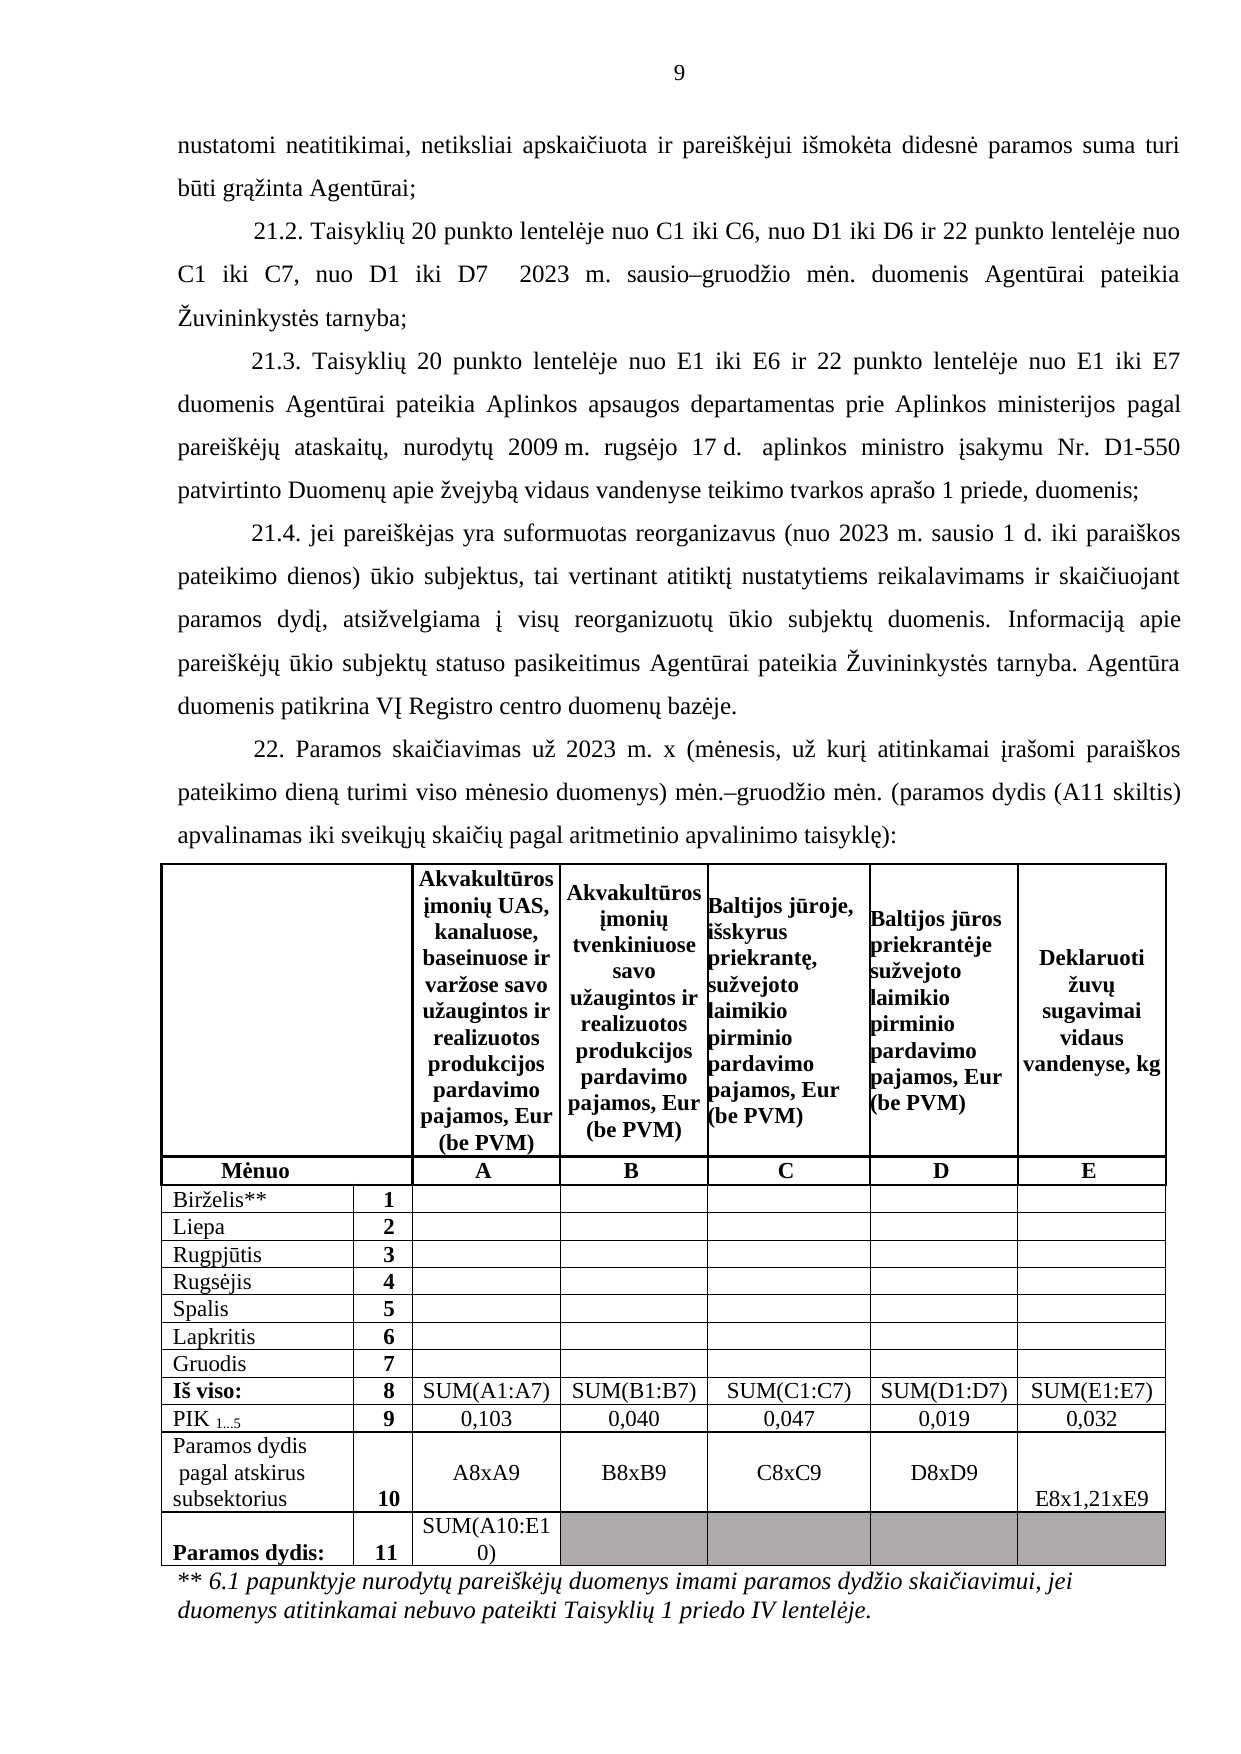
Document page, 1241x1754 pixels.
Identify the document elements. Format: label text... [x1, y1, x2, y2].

table_header [163, 865, 411, 1155]
table_cell 0,019 [871, 1405, 1017, 1431]
table_cell [1018, 1513, 1165, 1565]
table_cell C [709, 1158, 869, 1184]
table_cell [1018, 1350, 1165, 1377]
table_cell [871, 1350, 1017, 1377]
table_cell [1018, 1186, 1165, 1212]
table_cell Gruodis [162, 1350, 353, 1377]
table_cell [871, 1295, 1017, 1322]
table_cell [561, 1513, 707, 1565]
table_cell [1018, 1241, 1165, 1267]
table_cell Rugpjūtis [162, 1241, 353, 1267]
table_cell [1018, 1323, 1165, 1349]
table_cell [413, 1295, 560, 1322]
table_cell SUM(B1:B7) [561, 1378, 707, 1404]
table_cell Iš viso: [162, 1378, 353, 1404]
table_cell 4 [354, 1268, 412, 1294]
table_cell [708, 1268, 870, 1294]
table_cell SUM(E1:E7) [1018, 1378, 1165, 1404]
table_cell [413, 1213, 560, 1239]
table_cell [561, 1323, 707, 1349]
table_cell 8 [354, 1378, 412, 1404]
table_cell [871, 1241, 1017, 1267]
table_cell [871, 1268, 1017, 1294]
table_cell [871, 1323, 1017, 1349]
table_cell [708, 1323, 870, 1349]
table_header Akvakultūros įmonių tvenkiniuose savo užaugintos ir realizuotos produkcijos pardavimo pajamos, Eur (be PVM) [561, 865, 707, 1155]
table_cell [561, 1241, 707, 1267]
table_cell SUM(A10:E10) [413, 1513, 560, 1565]
table_cell 0,103 [413, 1405, 560, 1431]
table_cell [871, 1186, 1017, 1212]
text 21.4. jei pareiškėjas yra suformuotas reorganizavus (nuo 2023 m. sausio 1 d. iki paraiškos pateikimo dienos) ūkio subjektus, tai vertinant atitiktį nustatytiems reikalavimams ir skaičiuojant paramos dydį, atsižvelgiama į visų reorganizuotų ūkio subjektų duomenis. Informaciją apie pareiškėjų ūkio subjektų statuso pasikeitimus Agentūrai pateikia Žuvininkystės tarnyba. Agentūra duomenis patikrina VĮ Registro centro duomenų bazėje. [177, 518, 1181, 719]
table_cell [1018, 1268, 1165, 1294]
table_cell C8xC9 [708, 1433, 870, 1511]
table_cell E8x1,21xE9 [1018, 1433, 1165, 1511]
text nustatomi neatitikimai, netiksliai apskaičiuota ir pareiškėjui išmokėta didesnė paramos suma turi būti grąžinta Agentūrai; [177, 130, 1181, 202]
table_header Deklaruoti žuvų sugavimai vidaus vandenyse, kg [1019, 865, 1165, 1155]
text 21.2. Taisyklių 20 punkto lentelėje nuo C1 iki C6, nuo D1 iki D6 ir 22 punkto lentelėje nuo C1 iki C7, nuo D1 iki D7 2023 m. sausio–gruodžio mėn. duomenis Agentūrai pateikia Žuvininkystės tarnyba; [177, 216, 1181, 331]
table_cell E [1019, 1158, 1165, 1184]
table_cell 0,047 [708, 1405, 870, 1431]
table_cell [708, 1186, 870, 1212]
table_cell 0,040 [561, 1405, 707, 1431]
table_header Baltijos jūros priekrantėje sužvejoto laimikio pirminio pardavimo pajamos, Eur (be PVM) [871, 865, 1017, 1155]
table_cell 9 [354, 1405, 412, 1431]
table_cell 3 [354, 1241, 412, 1267]
table_cell [708, 1213, 870, 1239]
table_cell SUM(C1:C7) [708, 1378, 870, 1404]
table_cell [708, 1295, 870, 1322]
table_cell 10 [354, 1433, 412, 1511]
table_cell [708, 1513, 870, 1565]
table_cell A8xA9 [413, 1433, 560, 1511]
table_cell D [871, 1158, 1017, 1184]
table_cell [561, 1350, 707, 1377]
table_cell SUM(D1:D7) [871, 1378, 1017, 1404]
table_cell Mėnuo [163, 1158, 411, 1184]
table_cell 2 [354, 1213, 412, 1239]
table_cell Lapkritis [162, 1323, 353, 1349]
table_cell 7 [354, 1350, 412, 1377]
table_cell [561, 1268, 707, 1294]
table_cell [413, 1350, 560, 1377]
table_cell 6 [354, 1323, 412, 1349]
table_cell SUM(A1:A7) [413, 1378, 560, 1404]
table_cell [1018, 1213, 1165, 1239]
table_cell Liepa [162, 1213, 353, 1239]
table_cell 5 [354, 1295, 412, 1322]
table_cell [561, 1213, 707, 1239]
text 21.3. Taisyklių 20 punkto lentelėje nuo E1 iki E6 ir 22 punkto lentelėje nuo E1 iki E7 duomenis Agentūrai pateikia Aplinkos apsaugos departamentas prie Aplinkos ministerijos pagal pareiškėjų ataskaitų, nurodytų 2009 m. rugsėjo 17 d. aplinkos ministro įsakymu Nr. D1-550 patvirtinto Duomenų apie žvejybą vidaus vandenyse teikimo tvarkos aprašo 1 priede, duomenis; [177, 346, 1181, 504]
table_header Baltijos jūroje, išskyrus priekrantę, sužvejoto laimikio pirminio pardavimo pajamos, Eur (be PVM) [709, 865, 869, 1155]
table_cell Paramos dydis pagal atskirus subsektorius [162, 1433, 353, 1511]
table_cell [871, 1213, 1017, 1239]
table_cell [708, 1350, 870, 1377]
table_cell D8xD9 [871, 1433, 1017, 1511]
table_cell [413, 1186, 560, 1212]
table_cell [1018, 1295, 1165, 1322]
table_cell [561, 1186, 707, 1212]
table_cell 0,032 [1018, 1405, 1165, 1431]
table_cell 1 [354, 1186, 412, 1212]
table_cell PIK 1...5 [162, 1405, 353, 1431]
table_cell [871, 1513, 1017, 1565]
table_cell [413, 1241, 560, 1267]
table_cell Paramos dydis: [162, 1513, 353, 1565]
table_header Akvakultūros įmonių UAS, kanaluose, baseinuose ir varžose savo užaugintos ir realizuotos produkcijos pardavimo pajamos, Eur (be PVM) [414, 865, 559, 1155]
table_cell [413, 1268, 560, 1294]
text ** 6.1 papunktyje nurodytų pareiškėjų duomenys imami paramos dydžio skaičiavimui, jei duomenys atitinkamai nebuvo pateikti Taisyklių 1 priedo IV lentelėje. [177, 1566, 1181, 1624]
table_cell B [561, 1158, 707, 1184]
table_cell A [414, 1158, 559, 1184]
table_cell Spalis [162, 1295, 353, 1322]
table_cell Rugsėjis [162, 1268, 353, 1294]
table_cell 11 [354, 1513, 412, 1565]
table_cell Birželis** [162, 1186, 353, 1212]
table_cell [413, 1323, 560, 1349]
table_cell [708, 1241, 870, 1267]
table_cell [561, 1295, 707, 1322]
table_cell B8xB9 [561, 1433, 707, 1511]
text 22. Paramos skaičiavimas už 2023 m. x (mėnesis, už kurį atitinkamai įrašomi paraiškos pateikimo dieną turimi viso mėnesio duomenys) mėn.–gruodžio mėn. (paramos dydis (A11 skiltis) apvalinamas iki sveikųjų skaičių pagal aritmetinio apvalinimo taisyklę): [177, 734, 1181, 849]
